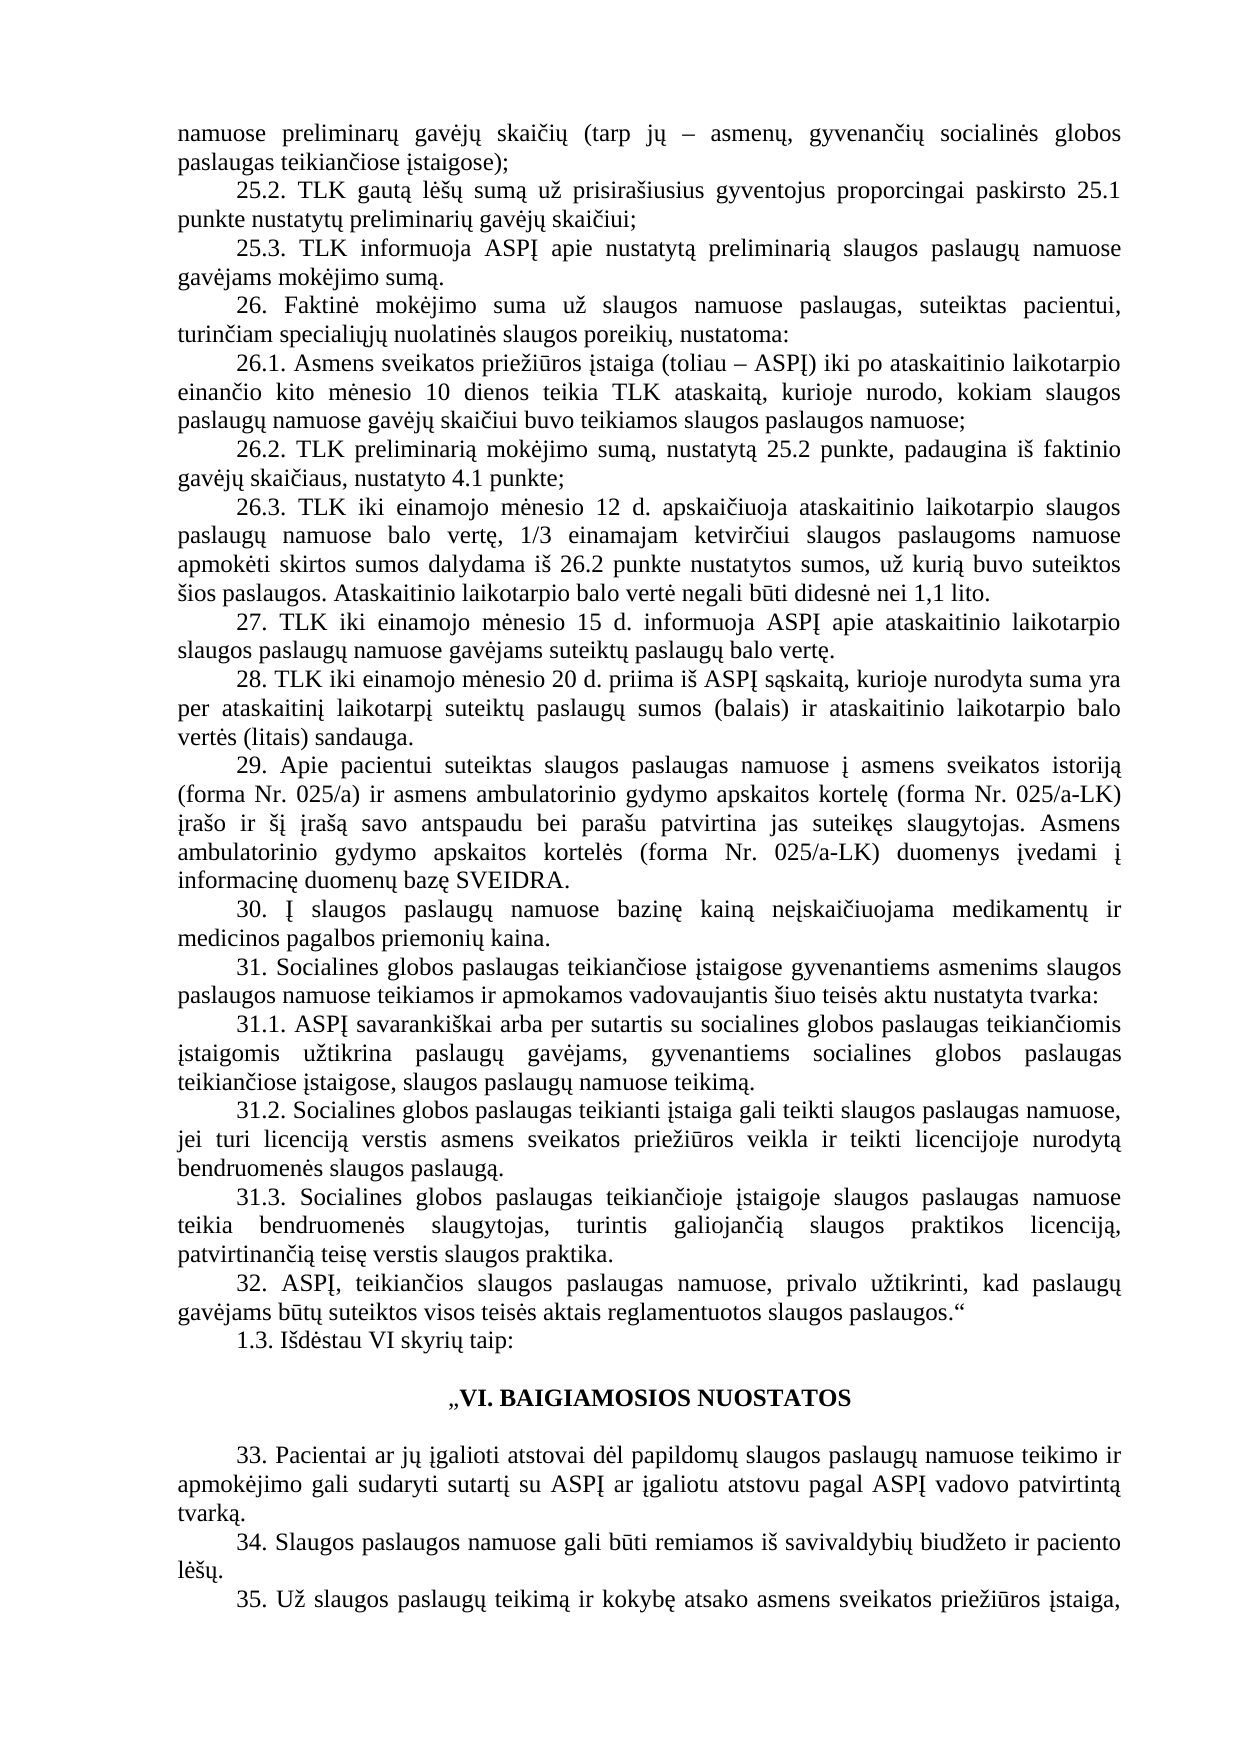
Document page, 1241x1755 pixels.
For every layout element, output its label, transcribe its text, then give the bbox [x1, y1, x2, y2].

text 25.3. TLK informuoja ASPĮ apie nustatytą preliminarią slaugos paslaugų namuose gavėjams mokėjimo sumą. [177, 233, 1122, 291]
text 33. Pacientai ar jų įgalioti atstovai dėl papildomų slaugos paslaugų namuose teikimo ir apmokėjimo gali sudaryti sutartį su ASPĮ ar įgaliotu atstovu pagal ASPĮ vadovo patvirtintą tvarką. [177, 1441, 1122, 1527]
text 29. Apie pacientui suteiktas slaugos paslaugas namuose į asmens sveikatos istoriją (forma Nr. 025/a) ir asmens ambulatorinio gydymo apskaitos kortelę (forma Nr. 025/a-LK) įrašo ir šį įrašą savo antspaudu bei parašu patvirtina jas suteikęs slaugytojas. Asmens ambulatorinio gydymo apskaitos kortelės (forma Nr. 025/a-LK) duomenys įvedami į informacinę duomenų bazę SVEIDRA. [177, 751, 1122, 894]
text 30. Į slaugos paslaugų namuose bazinę kainą neįskaičiuojama medikamentų ir medicinos pagalbos priemonių kaina. [177, 894, 1122, 952]
text 27. TLK iki einamojo mėnesio 15 d. informuoja ASPĮ apie ataskaitinio laikotarpio slaugos paslaugų namuose gavėjams suteiktų paslaugų balo vertę. [177, 607, 1122, 664]
text 32. ASPĮ, teikiančios slaugos paslaugas namuose, privalo užtikrinti, kad paslaugų gavėjams būtų suteiktos visos teisės aktais reglamentuotos slaugos paslaugos.“ [177, 1268, 1122, 1326]
text 31.3. Socialines globos paslaugas teikiančioje įstaigoje slaugos paslaugas namuose teikia bendruomenės slaugytojas, turintis galiojančią slaugos praktikos licenciją, patvirtinančią teisę verstis slaugos praktika. [177, 1182, 1122, 1268]
text 26.1. Asmens sveikatos priežiūros įstaiga (toliau – ASPĮ) iki po ataskaitinio laikotarpio einančio kito mėnesio 10 dienos teikia TLK ataskaitą, kurioje nurodo, kokiam slaugos paslaugų namuose gavėjų skaičiui buvo teikiamos slaugos paslaugos namuose; [177, 348, 1122, 434]
text 26.3. TLK iki einamojo mėnesio 12 d. apskaičiuoja ataskaitinio laikotarpio slaugos paslaugų namuose balo vertę, 1/3 einamajam ketvirčiui slaugos paslaugoms namuose apmokėti skirtos sumos dalydama iš 26.2 punkte nustatytos sumos, už kurią buvo suteiktos šios paslaugos. Ataskaitinio laikotarpio balo vertė negali būti didesnė nei 1,1 lito. [177, 492, 1122, 607]
text „VI. BAIGIAMOSIOS NUOSTATOS [177, 1383, 1122, 1412]
text 34. Slaugos paslaugos namuose gali būti remiamos iš savivaldybių biudžeto ir paciento lėšų. [177, 1527, 1122, 1584]
text 31.1. ASPĮ savarankiškai arba per sutartis su socialines globos paslaugas teikiančiomis įstaigomis užtikrina paslaugų gavėjams, gyvenantiems socialines globos paslaugas teikiančiose įstaigose, slaugos paslaugų namuose teikimą. [177, 1009, 1122, 1096]
text 31.2. Socialines globos paslaugas teikianti įstaiga gali teikti slaugos paslaugas namuose, jei turi licenciją verstis asmens sveikatos priežiūros veikla ir teikti licencijoje nurodytą bendruomenės slaugos paslaugą. [177, 1096, 1122, 1182]
text 26. Faktinė mokėjimo suma už slaugos namuose paslaugas, suteiktas pacientui, turinčiam specialiųjų nuolatinės slaugos poreikių, nustatoma: [177, 291, 1122, 348]
text 31. Socialines globos paslaugas teikiančiose įstaigose gyvenantiems asmenims slaugos paslaugos namuose teikiamos ir apmokamos vadovaujantis šiuo teisės aktu nustatyta tvarka: [177, 952, 1122, 1009]
text 26.2. TLK preliminarią mokėjimo sumą, nustatytą 25.2 punkte, padaugina iš faktinio gavėjų skaičiaus, nustatyto 4.1 punkte; [177, 434, 1122, 492]
text 1.3. Išdėstau VI skyrių taip: [177, 1326, 1122, 1354]
text 35. Už slaugos paslaugų teikimą ir kokybę atsako asmens sveikatos priežiūros įstaiga, [177, 1584, 1122, 1613]
text 25.2. TLK gautą lėšų sumą už prisirašiusius gyventojus proporcingai paskirsto 25.1 punkte nustatytų preliminarių gavėjų skaičiui; [177, 176, 1122, 233]
text 28. TLK iki einamojo mėnesio 20 d. priima iš ASPĮ sąskaitą, kurioje nurodyta suma yra per ataskaitinį laikotarpį suteiktų paslaugų sumos (balais) ir ataskaitinio laikotarpio balo vertės (litais) sandauga. [177, 664, 1122, 751]
text namuose preliminarų gavėjų skaičių (tarp jų – asmenų, gyvenančių socialinės globos paslaugas teikiančiose įstaigose); [177, 118, 1122, 176]
